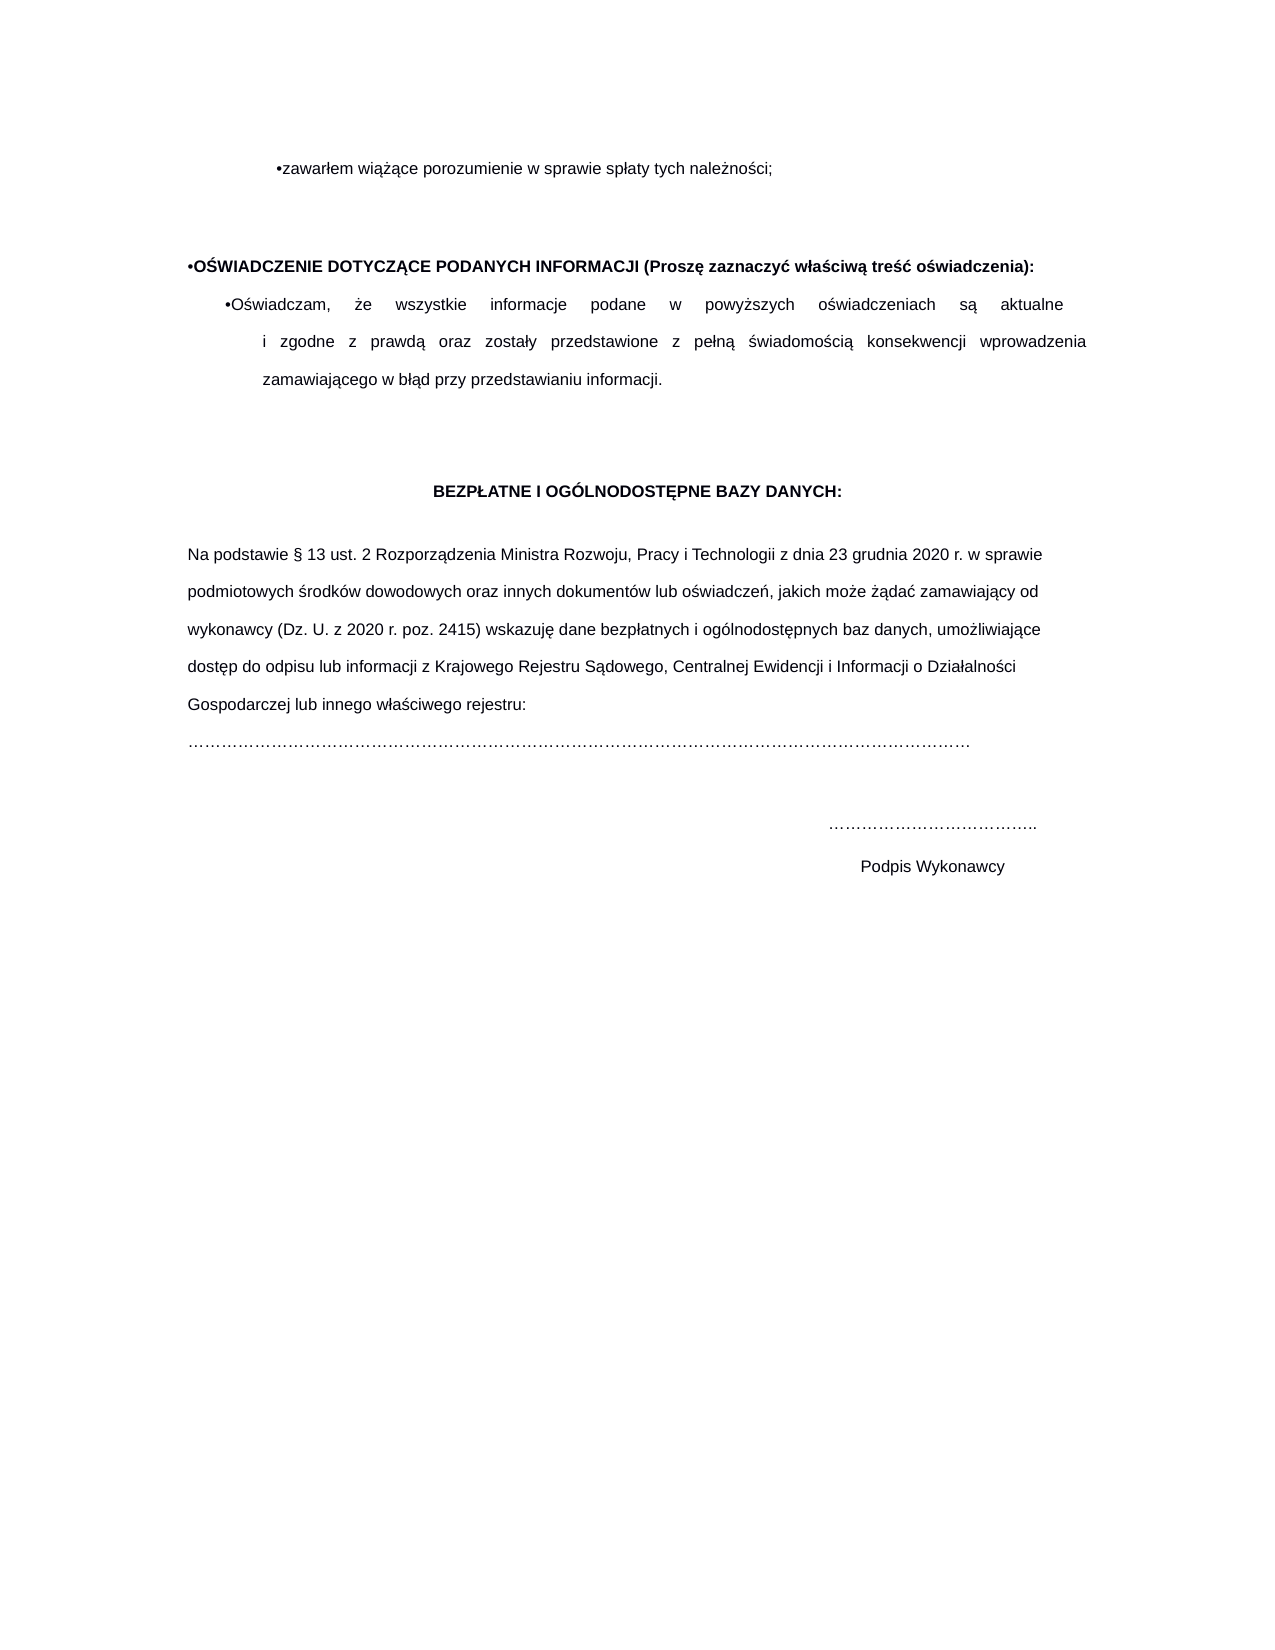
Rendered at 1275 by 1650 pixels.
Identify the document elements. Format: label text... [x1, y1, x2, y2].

text ……………………………….. [705, 797, 1087, 835]
list Oświadczam, że wszystkie informacje podane w powyższych oświadczeniach są aktualne i zgodne z prawdą oraz zostały przedstawione z pełną świadomością konsekwencji wprowadzenia zamawiającego w błąd przy przedstawianiu informacji. [225, 279, 1087, 391]
text BEZPŁATNE I OGÓLNODOSTĘPNE BAZY DANYCH: [187, 466, 1087, 504]
text Podpis Wykonawcy [705, 841, 1087, 879]
text Na podstawie § 13 ust. 2 Rozporządzenia Ministra Rozwoju, Pracy i Technologii z dnia 23 grudnia 2020 r. w sprawie podmiotowych środków dowodowych oraz innych dokumentów lub oświadczeń, jakich może żądać zamawiający od wykonawcy (Dz. U. z 2020 r. poz. 2415) wskazuję dane bezpłatnych i ogólnodostępnych baz danych, umożliwiające dostęp do odpisu lub informacji z Krajowego Rejestru Sądowego, Centralnej Ewidencji i Informacji o Działalności Gospodarczej lub innego właściwego rejestru:…………………………………………………………………………………………………………………………… [187, 529, 1087, 754]
list zawarłem wiążące porozumienie w sprawie spłaty tych należności; [262, 150, 1087, 179]
list OŚWIADCZENIE DOTYCZĄCE PODANYCH INFORMACJI (Proszę zaznaczyć właściwą treść oświadczenia): [187, 241, 1087, 279]
